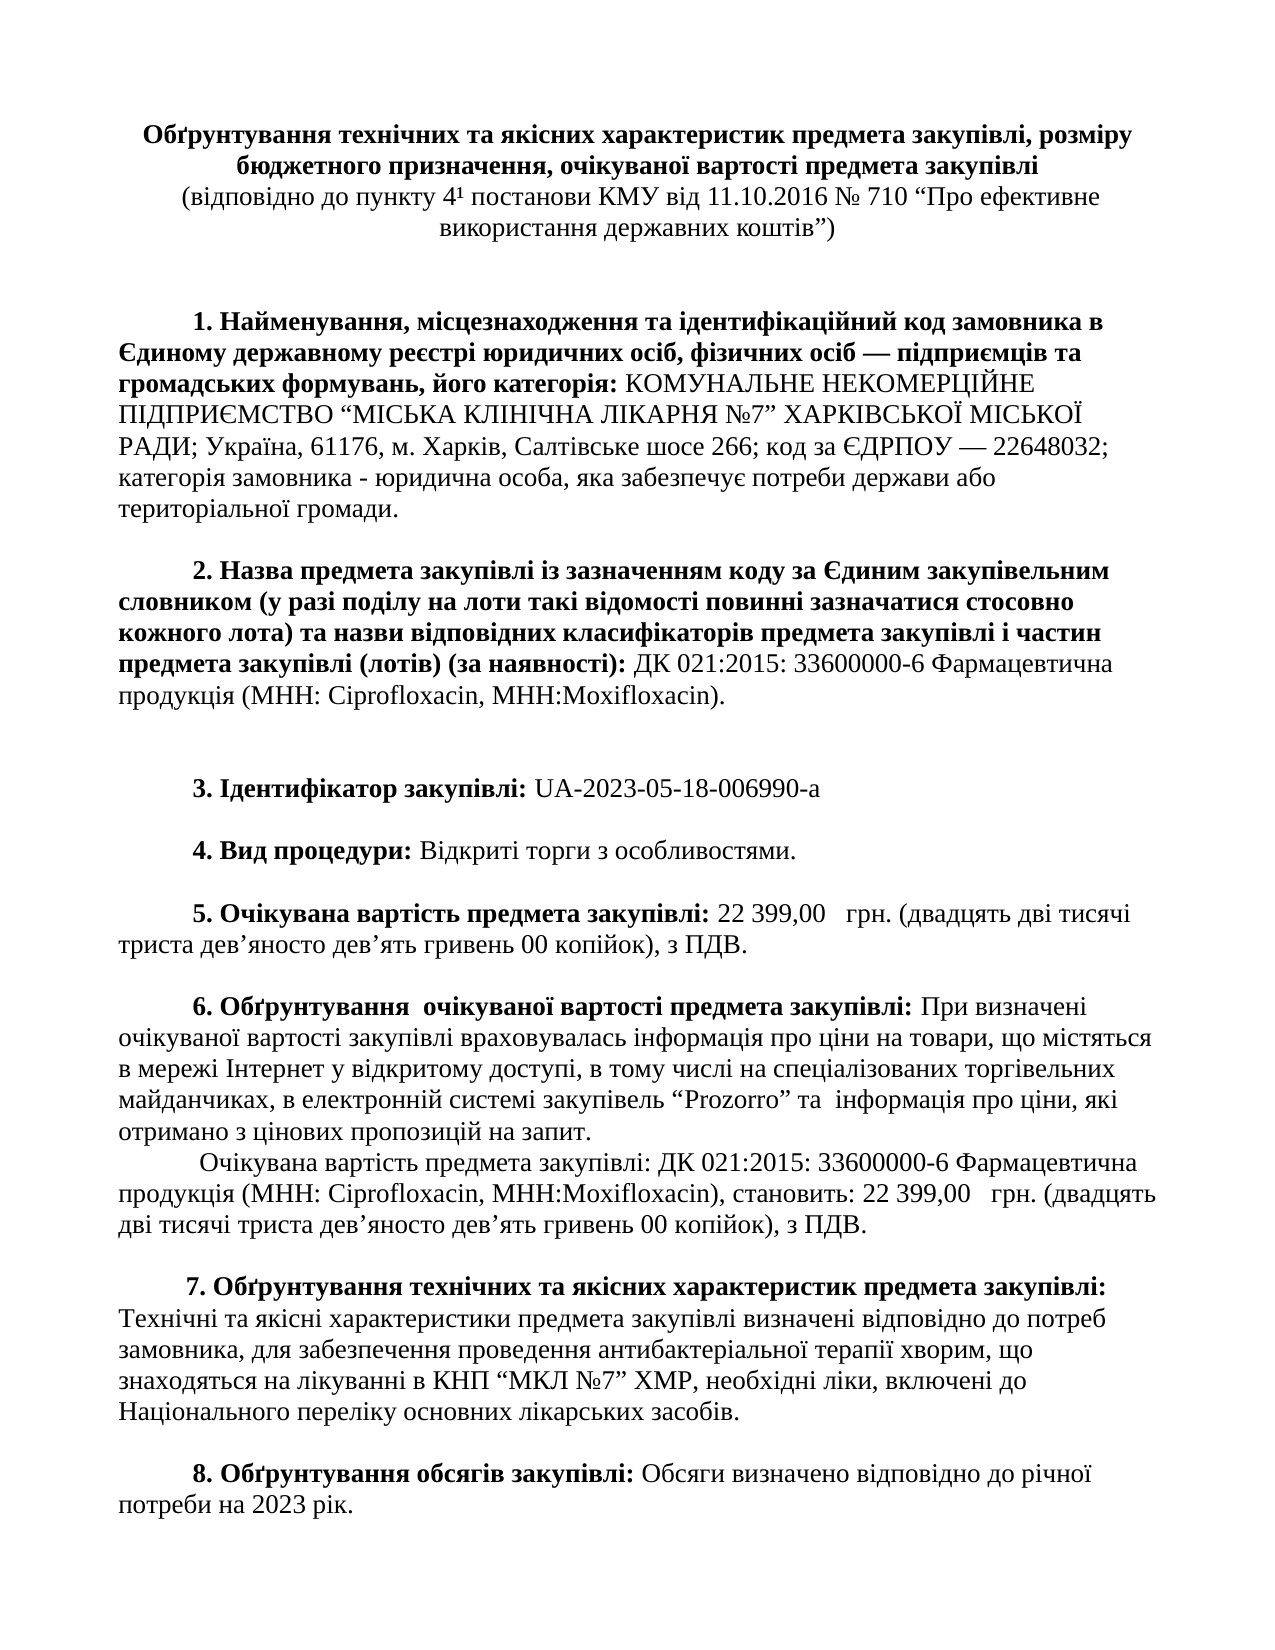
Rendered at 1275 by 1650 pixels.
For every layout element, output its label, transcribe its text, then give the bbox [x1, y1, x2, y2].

text Очікувана вартість предмета закупівлі: ДК 021:2015: 33600000-6 Фармацевтична продукція (МНН: Ciprofloxacin, МНН:Moxifloxacin), становить: 22 399,00 грн. (двадцять дві тисячі триста дев’яносто дев’ять гривень 00 копійок), з ПДВ. [118, 1146, 1157, 1239]
text (відповідно до пункту 4¹ постанови КМУ від 11.10.2016 № 710 “Про ефективне використання державних коштів”) [118, 180, 1157, 243]
text 3. Ідентифікатор закупівлі: UA-2023-05-18-006990-a [118, 772, 1157, 803]
text 7. Обґрунтування технічних та якісних характеристик предмета закупівлі: Технічні та якісні характеристики предмета закупівлі визначені відповідно до потреб замовника, для забезпечення проведення антибактеріальної терапії хворим, що знаходяться на лікуванні в КНП “МКЛ №7” ХМР, необхідні ліки, включені до Національного переліку основних лікарських засобів. [118, 1271, 1157, 1426]
text 6. Обґрунтування очікуваної вартості предмета закупівлі: При визначені очікуваної вартості закупівлі враховувалась інформація про ціни на товари, що містяться в мережі Інтернет у відкритому доступі, в тому числі на спеціалізованих торгівельних майданчиках, в електронній системі закупівель “Prozorro” та інформація про ціни, які отримано з цінових пропозицій на запит. [118, 990, 1157, 1146]
text 5. Очікувана вартість предмета закупівлі: 22 399,00 грн. (двадцять дві тисячі триста дев’яносто дев’ять гривень 00 копійок), з ПДВ. [118, 897, 1157, 959]
text 1. Найменування, місцезнаходження та ідентифікаційний код замовника в Єдиному державному реєстрі юридичних осіб, фізичних осіб — підприємців та громадських формувань, його категорія: КОМУНАЛЬНЕ НЕКОМЕРЦІЙНЕ ПІДПРИЄМСТВО “МІСЬКА КЛІНІЧНА ЛІКАРНЯ №7” ХАРКІВСЬКОЇ МІСЬКОЇ РАДИ; Україна, 61176, м. Харків, Салтівське шосе 266; код за ЄДРПОУ — 22648032; категорія замовника - юридична особа, яка забезпечує потреби держави або територіальної громади. [118, 305, 1157, 523]
text 4. Вид процедури: Відкриті торги з особливостями. [118, 834, 1157, 866]
text 2. Назва предмета закупівлі із зазначенням коду за Єдиним закупівельним словником (у разі поділу на лоти такі відомості повинні зазначатися стосовно кожного лота) та назви відповідних класифікаторів предмета закупівлі і частин предмета закупівлі (лотів) (за наявності): ДК 021:2015: 33600000-6 Фармацевтична продукція (МНН: Ciprofloxacin, МНН:Moxifloxacin). [118, 554, 1157, 710]
text 8. Обґрунтування обсягів закупівлі: Обсяги визначено відповідно до річної потреби на 2023 рік. [118, 1457, 1157, 1520]
text Обґрунтування технічних та якісних характеристик предмета закупівлі, розміру бюджетного призначення, очікуваної вартості предмета закупівлі [118, 118, 1157, 180]
